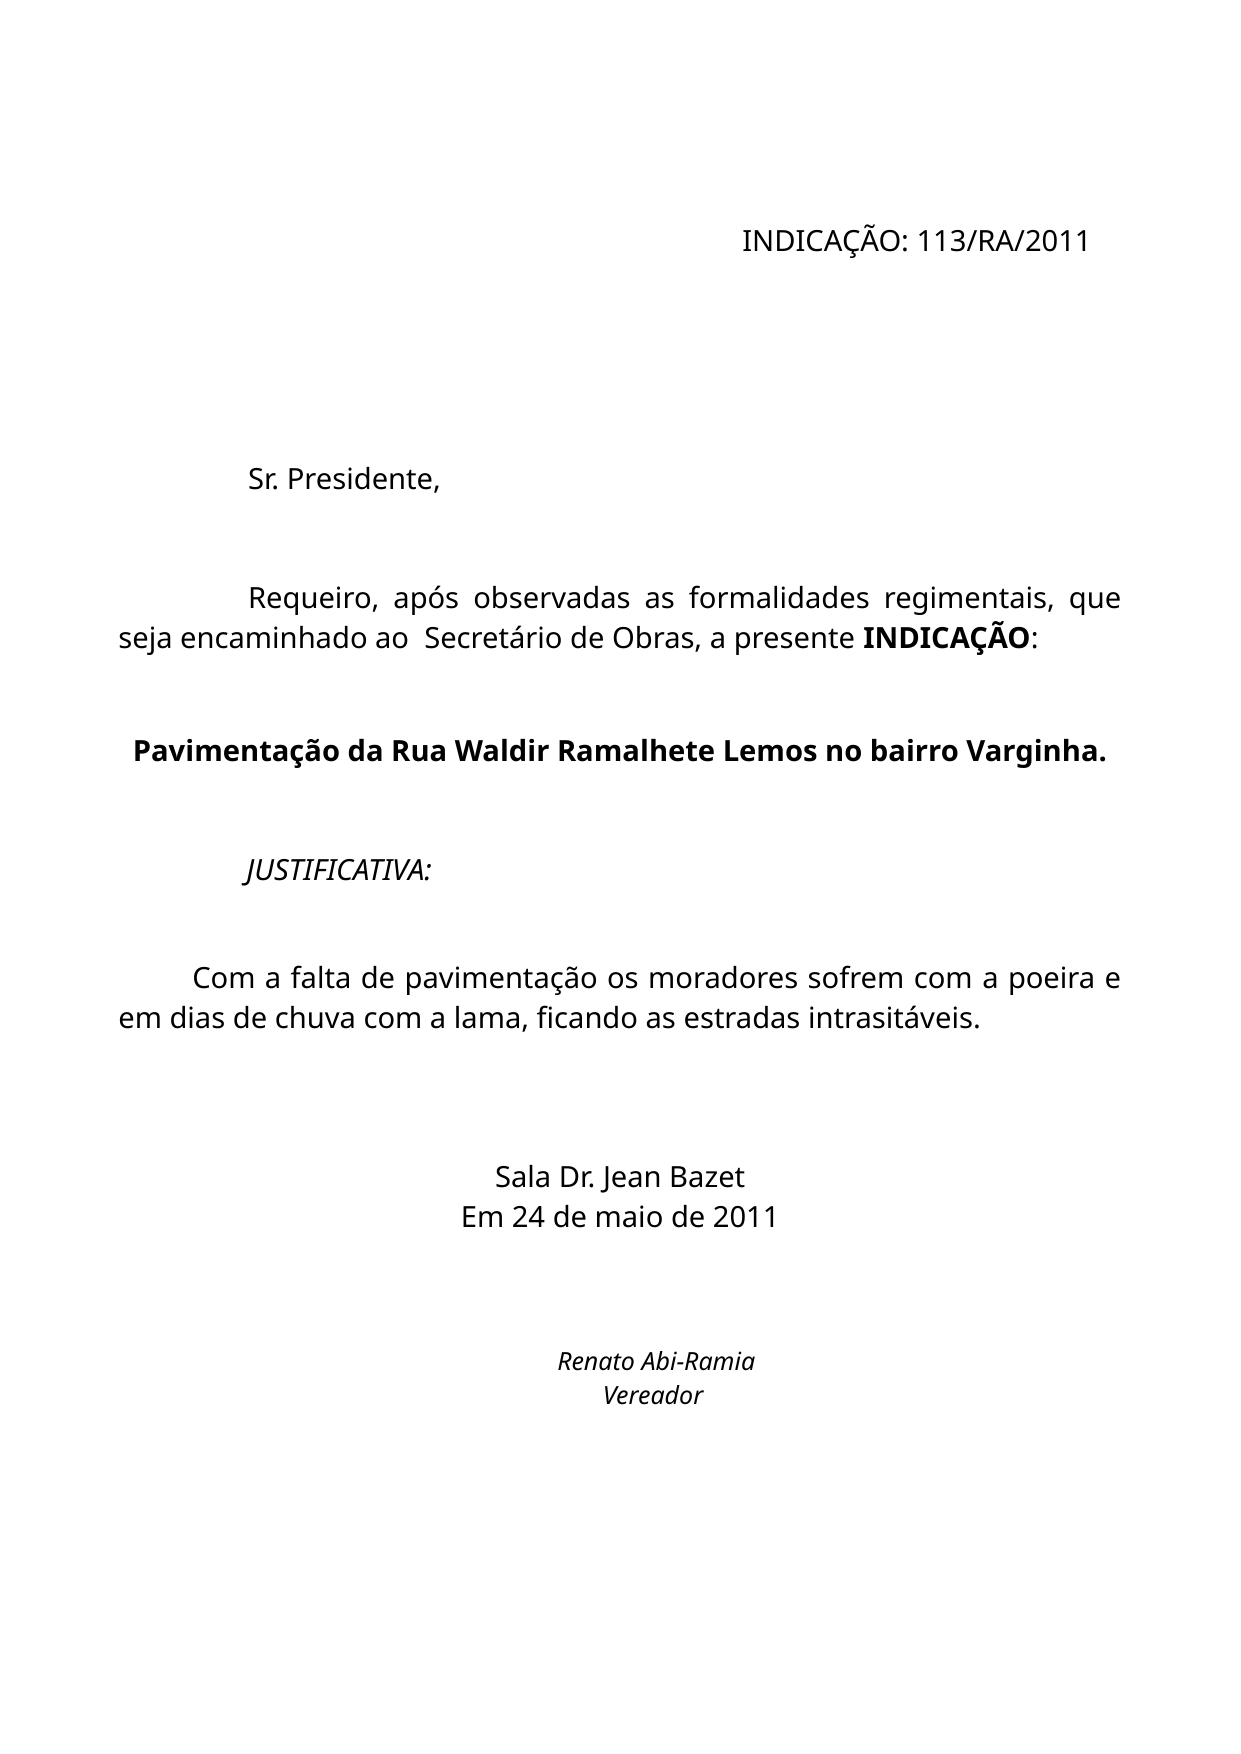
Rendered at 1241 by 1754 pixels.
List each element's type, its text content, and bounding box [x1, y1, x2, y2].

text Em 24 de maio de 2011 [118, 1196, 1122, 1236]
text Sr. Presidente, [118, 458, 1122, 498]
text INDICAÇÃO: 113/RA/2011 [118, 220, 1122, 260]
text JUSTIFICATIVA: [118, 850, 1122, 889]
text Requeiro, após observadas as formalidades regimentais, que seja encaminhado ao Secretário de Obras, a presente INDICAÇÃO: [118, 577, 1122, 657]
list Renato Abi-Ramia [156, 1344, 1122, 1378]
text Pavimentação da Rua Waldir Ramalhete Lemos no bairro Varginha. [118, 731, 1122, 770]
text Com a falta de pavimentação os moradores sofrem com a poeira e em dias de chuva com a lama, ficando as estradas intrasitáveis. [118, 958, 1122, 1037]
text Sala Dr. Jean Bazet [118, 1156, 1122, 1196]
list Vereador [156, 1378, 1122, 1412]
